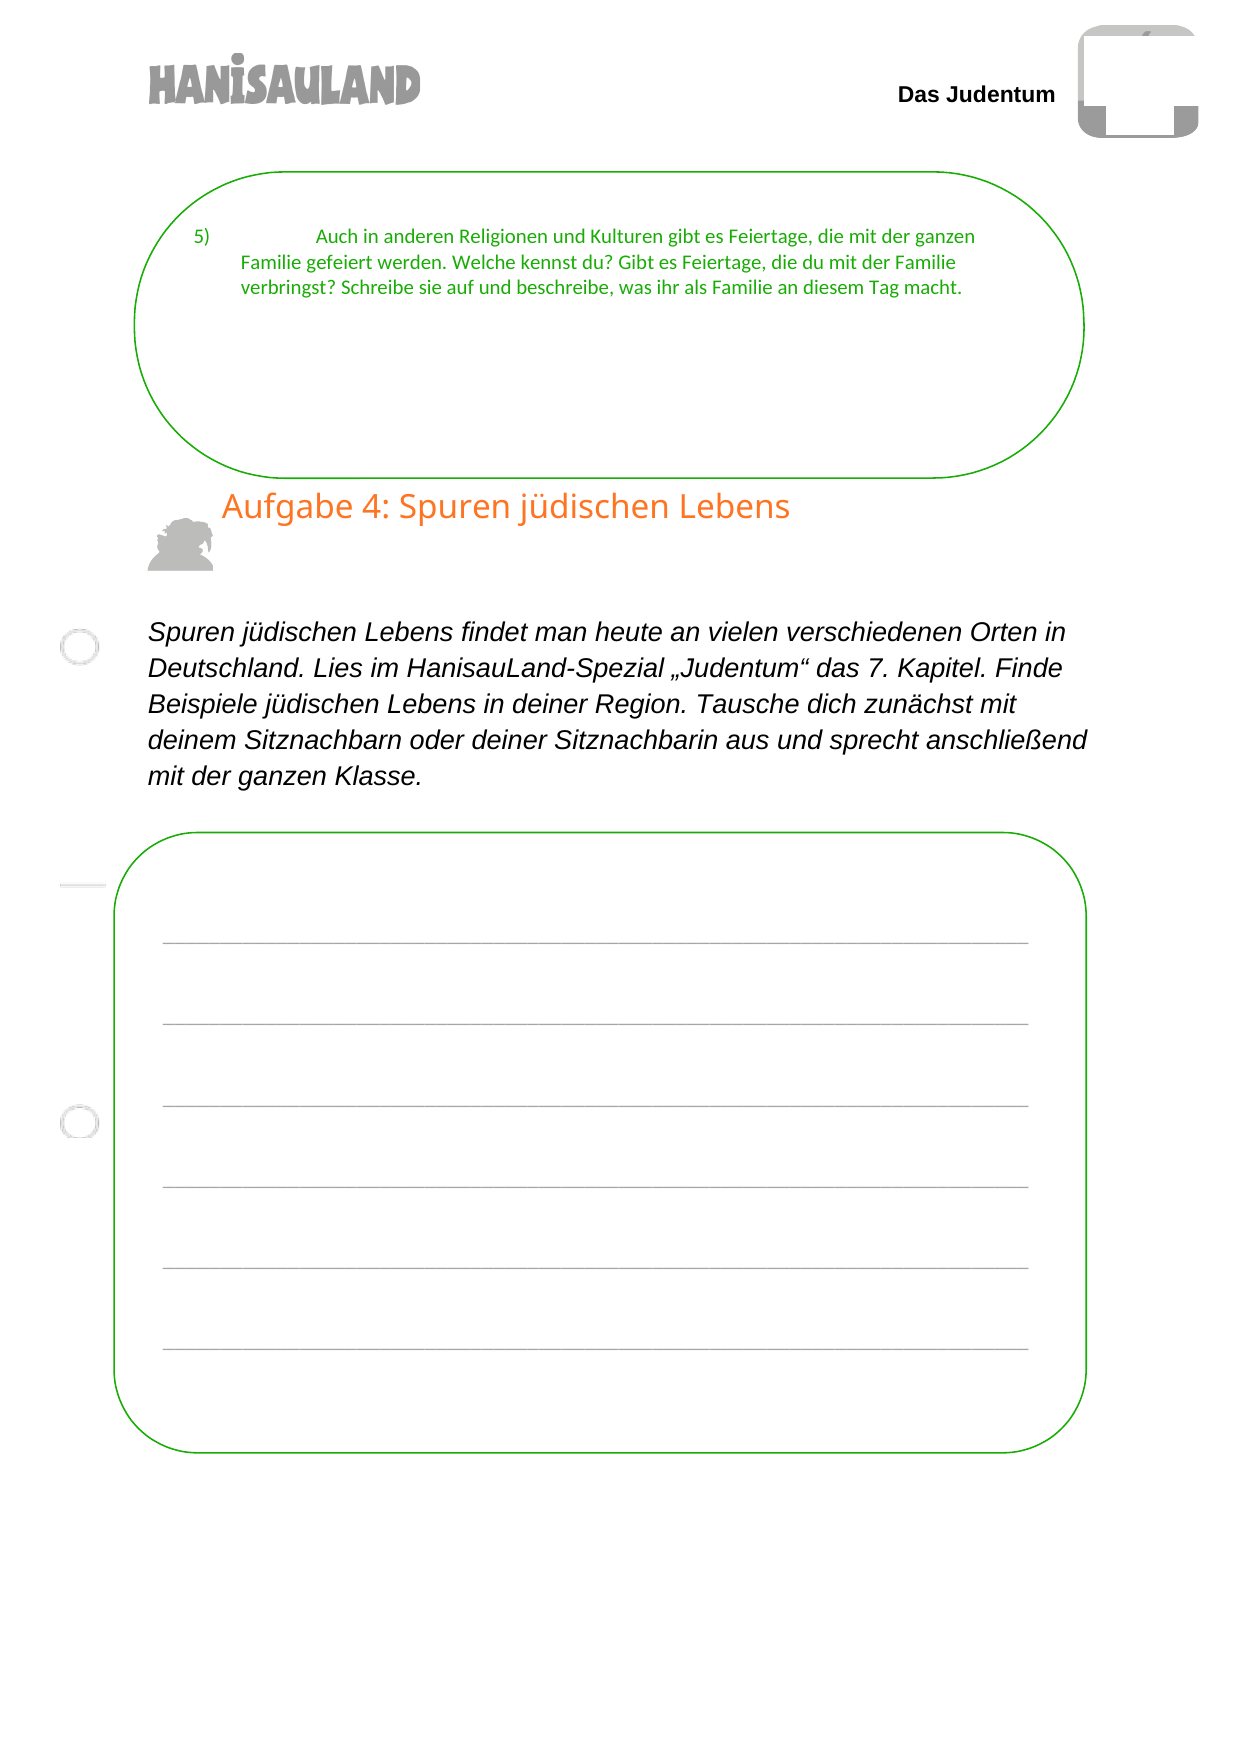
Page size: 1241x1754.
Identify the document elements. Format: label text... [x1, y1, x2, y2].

text ____________________________________________________________________________ [163, 1001, 1064, 1028]
text ____________________________________________________________________________ [163, 1082, 1064, 1109]
text Aufgabe 4: Spuren jüdischen Lebens [148, 483, 1093, 571]
text ____________________________________________________________________________ [163, 1326, 1064, 1353]
text Spuren jüdischen Lebens findet man heute an vielen verschiedenen Orten in Deutschland. Lies im HanisauLand-Spezial „Judentum“ das 7. Kapitel. Finde Beispiele jüdischen Lebens in deiner Region. Tausche dich zunächst mit deinem Sitznachbarn oder deiner Sitznachbarin aus und sprecht anschließend mit der ganzen Klasse. [148, 616, 1093, 791]
text ____________________________________________________________________________ [163, 1164, 1064, 1191]
text ____________________________________________________________________________ [163, 920, 1064, 947]
text ____________________________________________________________________________ [163, 1245, 1064, 1272]
